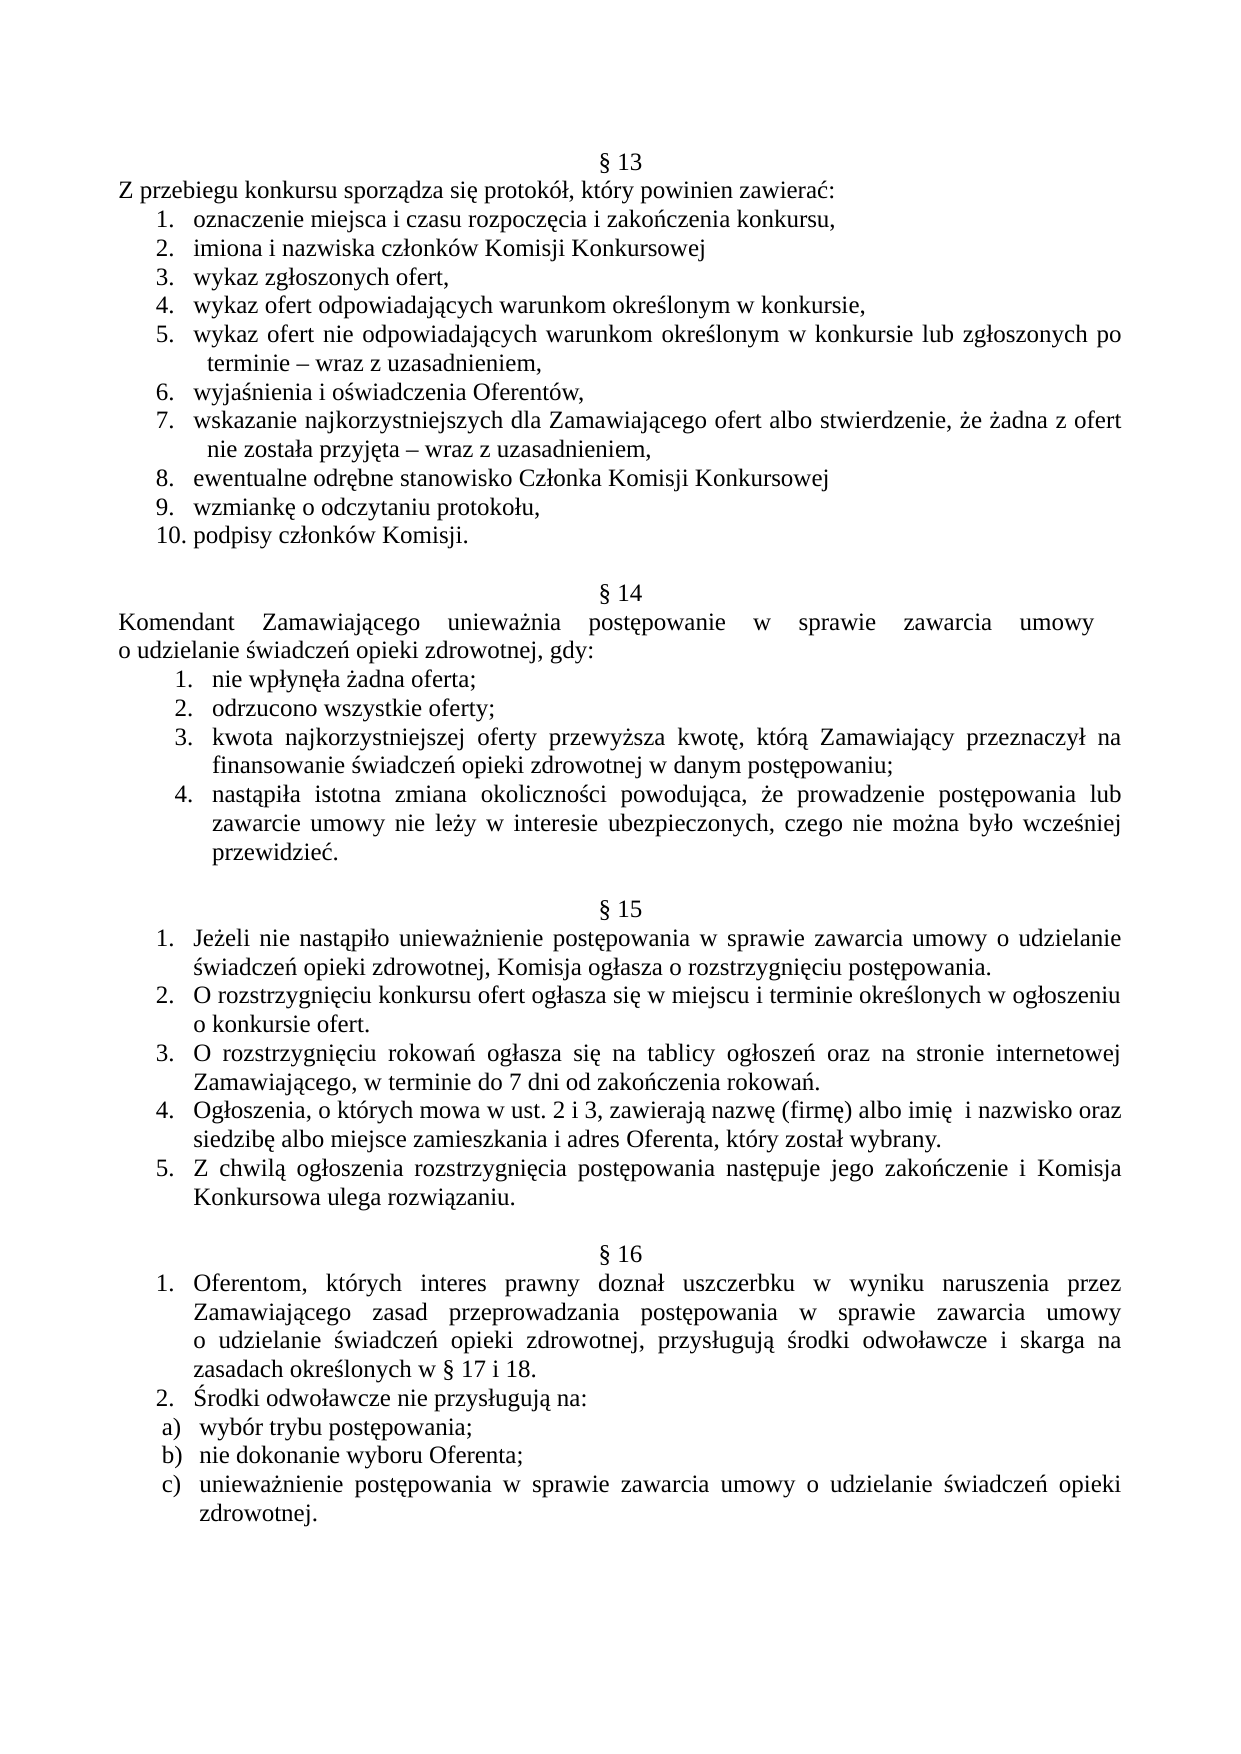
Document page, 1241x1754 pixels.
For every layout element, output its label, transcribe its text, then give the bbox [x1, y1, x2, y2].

list wykaz zgłoszonych ofert, [156, 262, 1122, 291]
list ewentualne odrębne stanowisko Członka Komisji Konkursowej [156, 463, 1122, 492]
text § 13 [118, 147, 1122, 176]
list imiona i nazwiska członków Komisji Konkursowej [156, 233, 1122, 262]
list nastąpiła istotna zmiana okoliczności powodująca, że prowadzenie postępowania lub zawarcie umowy nie leży w interesie ubezpieczonych, czego nie można było wcześniej przewidzieć. [174, 779, 1122, 866]
list wykaz ofert odpowiadających warunkom określonym w konkursie, [156, 291, 1122, 319]
text § 14 [118, 578, 1122, 607]
list wskazanie najkorzystniejszych dla Zamawiającego ofert albo stwierdzenie, że żadna z ofert nie została przyjęta – wraz z uzasadnieniem, [156, 406, 1122, 463]
text § 15 [118, 894, 1122, 923]
list Środki odwoławcze nie przysługują na: [156, 1383, 1122, 1412]
list kwota najkorzystniejszej oferty przewyższa kwotę, którą Zamawiający przeznaczył na finansowanie świadczeń opieki zdrowotnej w danym postępowaniu; [174, 722, 1122, 779]
list nie dokonanie wyboru Oferenta; [162, 1441, 1122, 1469]
list odrzucono wszystkie oferty; [174, 693, 1122, 722]
text Komendant Zamawiającego unieważnia postępowanie w sprawie zawarcia umowy o udzielanie świadczeń opieki zdrowotnej, gdy: [118, 607, 1122, 664]
text Z przebiegu konkursu sporządza się protokół, który powinien zawierać: [118, 176, 1122, 204]
list Jeżeli nie nastąpiło unieważnienie postępowania w sprawie zawarcia umowy o udzielanie świadczeń opieki zdrowotnej, Komisja ogłasza o rozstrzygnięciu postępowania. [156, 923, 1122, 981]
list Oferentom, których interes prawny doznał uszczerbku w wyniku naruszenia przez Zamawiającego zasad przeprowadzania postępowania w sprawie zawarcia umowy o udzielanie świadczeń opieki zdrowotnej, przysługują środki odwoławcze i skarga na zasadach określonych w § 17 i 18. [156, 1268, 1122, 1383]
list unieważnienie postępowania w sprawie zawarcia umowy o udzielanie świadczeń opieki zdrowotnej. [162, 1469, 1122, 1527]
list Z chwilą ogłoszenia rozstrzygnięcia postępowania następuje jego zakończenie i Komisja Konkursowa ulega rozwiązaniu. [156, 1153, 1122, 1211]
list podpisy członków Komisji. [156, 521, 1122, 549]
list O rozstrzygnięciu konkursu ofert ogłasza się w miejscu i terminie określonych w ogłoszeniu o konkursie ofert. [156, 981, 1122, 1038]
list O rozstrzygnięciu rokowań ogłasza się na tablicy ogłoszeń oraz na stronie internetowej Zamawiającego, w terminie do 7 dni od zakończenia rokowań. [156, 1038, 1122, 1096]
text § 16 [118, 1239, 1122, 1268]
list wykaz ofert nie odpowiadających warunkom określonym w konkursie lub zgłoszonych po terminie – wraz z uzasadnieniem, [156, 319, 1122, 377]
list nie wpłynęła żadna oferta; [174, 664, 1122, 693]
list oznaczenie miejsca i czasu rozpoczęcia i zakończenia konkursu, [156, 204, 1122, 233]
list Ogłoszenia, o których mowa w ust. 2 i 3, zawierają nazwę (firmę) albo imię i nazwisko oraz siedzibę albo miejsce zamieszkania i adres Oferenta, który został wybrany. [156, 1096, 1122, 1153]
list wybór trybu postępowania; [162, 1412, 1122, 1441]
list wyjaśnienia i oświadczenia Oferentów, [156, 377, 1122, 406]
list wzmiankę o odczytaniu protokołu, [156, 492, 1122, 521]
